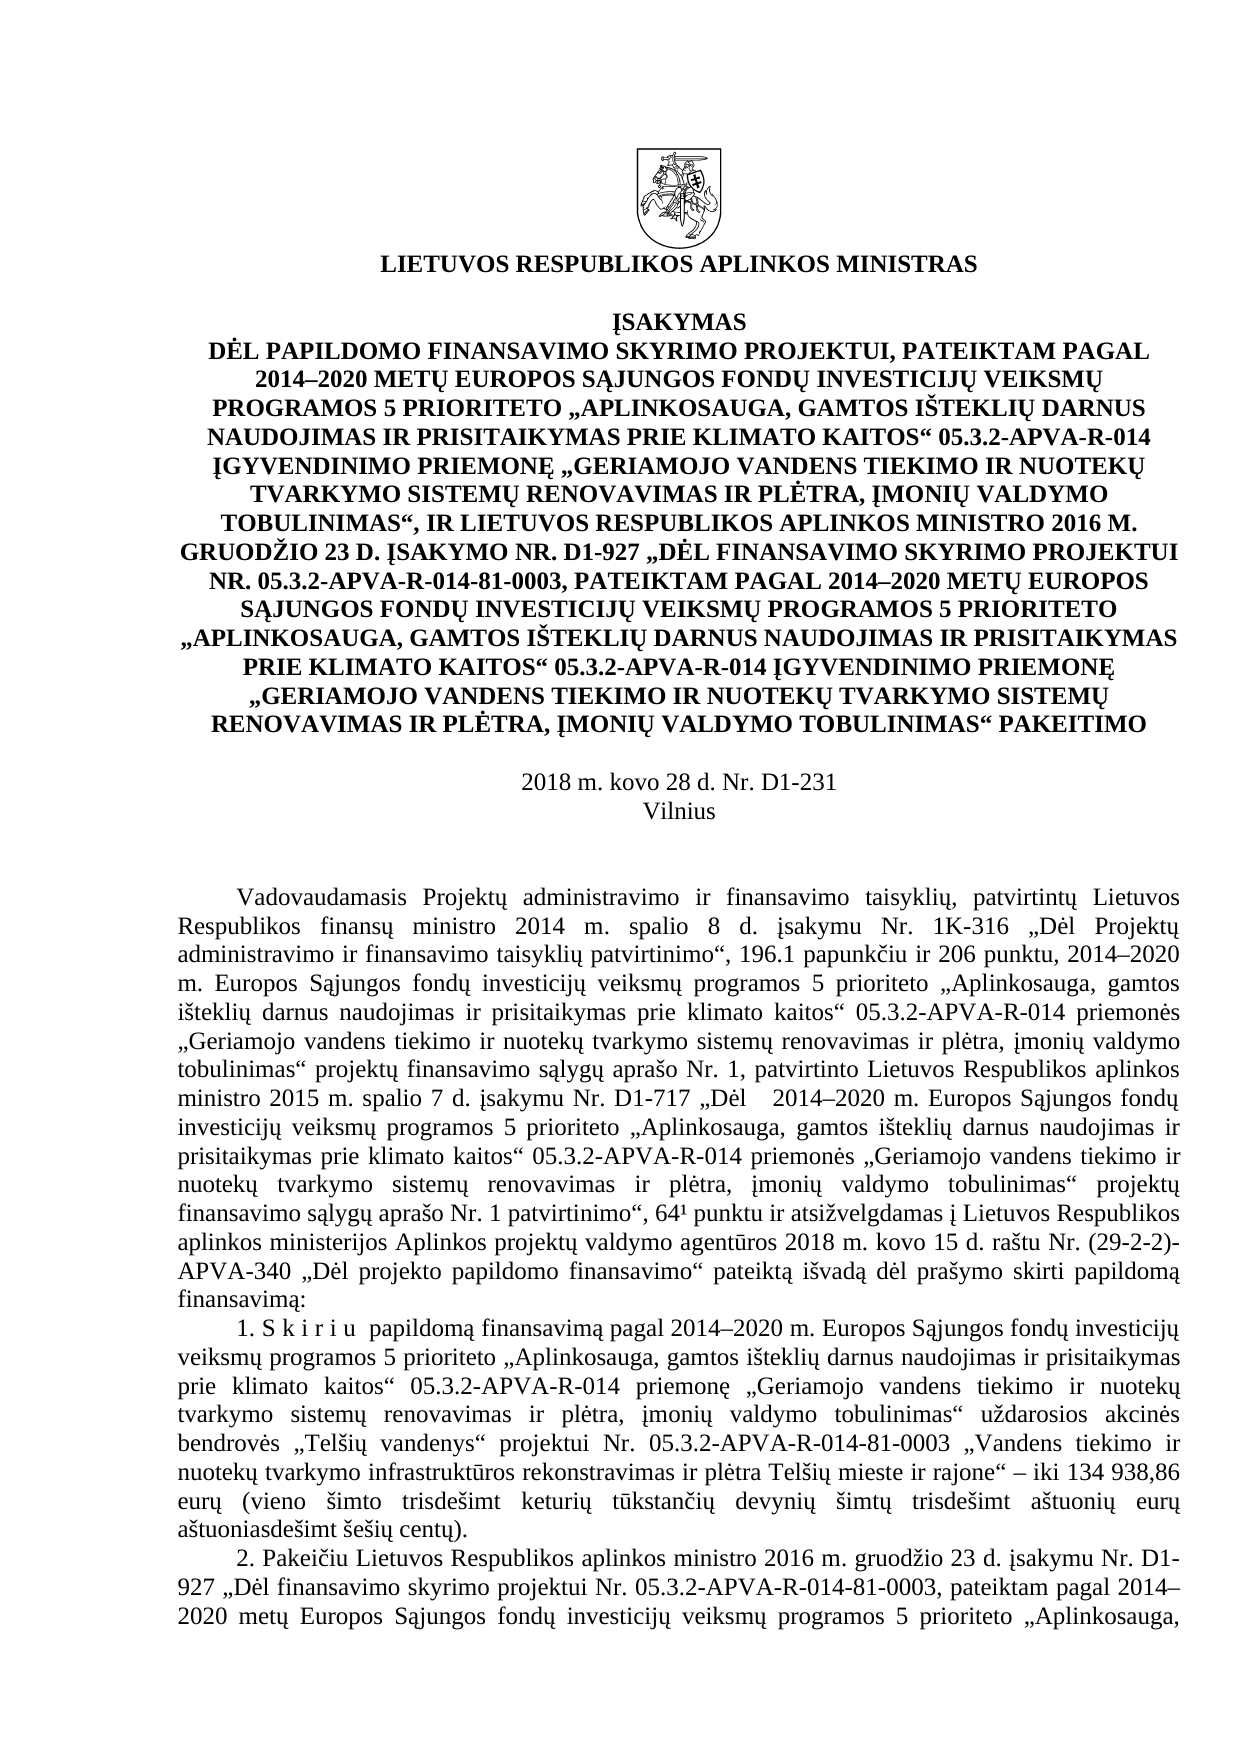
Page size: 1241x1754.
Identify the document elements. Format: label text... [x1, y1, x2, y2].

text DĖL PAPILDOMO FINANSAVIMO SKYRIMO PROJEKTUI, PATEIKTAM PAGAL 2014–2020 METŲ EUROPOS SĄJUNGOS FONDŲ INVESTICIJŲ VEIKSMŲ PROGRAMOS 5 PRIORITETO „APLINKOSAUGA, GAMTOS IŠTEKLIŲ DARNUS NAUDOJIMAS IR PRISITAIKYMAS PRIE KLIMATO KAITOS“ 05.3.2-APVA-R-014 ĮGYVENDINIMO PRIEMONĘ „GERIAMOJO VANDENS TIEKIMO IR NUOTEKŲ TVARKYMO SISTEMŲ RENOVAVIMAS IR PLĖTRA, ĮMONIŲ VALDYMO TOBULINIMAS“, IR LIETUVOS RESPUBLIKOS APLINKOS MINISTRO 2016 M. GRUODŽIO 23 D. ĮSAKYMO NR. D1-927 „DĖL FINANSAVIMO SKYRIMO PROJEKTUI NR. 05.3.2-APVA-R-014-81-0003, PATEIKTAM PAGAL 2014–2020 METŲ EUROPOS SĄJUNGOS FONDŲ INVESTICIJŲ VEIKSMŲ PROGRAMOS 5 PRIORITETO „APLINKOSAUGA, GAMTOS IŠTEKLIŲ DARNUS NAUDOJIMAS IR PRISITAIKYMAS PRIE KLIMATO KAITOS“ 05.3.2-APVA-R-014 ĮGYVENDINIMO PRIEMONĘ „GERIAMOJO VANDENS TIEKIMO IR NUOTEKŲ TVARKYMO SISTEMŲ RENOVAVIMAS IR PLĖTRA, ĮMONIŲ VALDYMO TOBULINIMAS“ PAKEITIMO [177, 336, 1181, 738]
text 1. S k i r i u papildomą finansavimą pagal 2014–2020 m. Europos Sąjungos fondų investicijų veiksmų programos 5 prioriteto „Aplinkosauga, gamtos išteklių darnus naudojimas ir prisitaikymas prie klimato kaitos“ 05.3.2-APVA-R-014 priemonę „Geriamojo vandens tiekimo ir nuotekų tvarkymo sistemų renovavimas ir plėtra, įmonių valdymo tobulinimas“ uždarosios akcinės bendrovės „Telšių vandenys“ projektui Nr. 05.3.2-APVA-R-014-81-0003 „Vandens tiekimo ir nuotekų tvarkymo infrastruktūros rekonstravimas ir plėtra Telšių mieste ir rajone“ – iki 134 938,86 eurų (vieno šimto trisdešimt keturių tūkstančių devynių šimtų trisdešimt aštuonių eurų aštuoniasdešimt šešių centų). [177, 1313, 1181, 1543]
text Vadovaudamasis Projektų administravimo ir finansavimo taisyklių, patvirtintų Lietuvos Respublikos finansų ministro 2014 m. spalio 8 d. įsakymu Nr. 1K-316 „Dėl Projektų administravimo ir finansavimo taisyklių patvirtinimo“, 196.1 papunkčiu ir 206 punktu, 2014–2020 m. Europos Sąjungos fondų investicijų veiksmų programos 5 prioriteto „Aplinkosauga, gamtos išteklių darnus naudojimas ir prisitaikymas prie klimato kaitos“ 05.3.2-APVA-R-014 priemonės „Geriamojo vandens tiekimo ir nuotekų tvarkymo sistemų renovavimas ir plėtra, įmonių valdymo tobulinimas“ projektų finansavimo sąlygų aprašo Nr. 1, patvirtinto Lietuvos Respublikos aplinkos ministro 2015 m. spalio 7 d. įsakymu Nr. D1-717 „Dėl 2014–2020 m. Europos Sąjungos fondų investicijų veiksmų programos 5 prioriteto „Aplinkosauga, gamtos išteklių darnus naudojimas ir prisitaikymas prie klimato kaitos“ 05.3.2-APVA-R-014 priemonės „Geriamojo vandens tiekimo ir nuotekų tvarkymo sistemų renovavimas ir plėtra, įmonių valdymo tobulinimas“ projektų finansavimo sąlygų aprašo Nr. 1 patvirtinimo“, 64¹ punktu ir atsižvelgdamas į Lietuvos Respublikos aplinkos ministerijos Aplinkos projektų valdymo agentūros 2018 m. kovo 15 d. raštu Nr. (29-2-2)-APVA-340 „Dėl projekto papildomo finansavimo“ pateiktą išvadą dėl prašymo skirti papildomą finansavimą: [177, 882, 1181, 1313]
text 2018 m. kovo 28 d. Nr. D1-231 [177, 767, 1181, 796]
text ĮSAKYMAS [177, 307, 1181, 336]
text LIETUVOS RESPUBLIKOS APLINKOS MINISTRAS [177, 249, 1181, 278]
text 2. Pakeičiu Lietuvos Respublikos aplinkos ministro 2016 m. gruodžio 23 d. įsakymu Nr. D1-927 „Dėl finansavimo skyrimo projektui Nr. 05.3.2-APVA-R-014-81-0003, pateiktam pagal 2014–2020 metų Europos Sąjungos fondų investicijų veiksmų programos 5 prioriteto „Aplinkosauga, [177, 1543, 1181, 1629]
text Vilnius [177, 796, 1181, 853]
